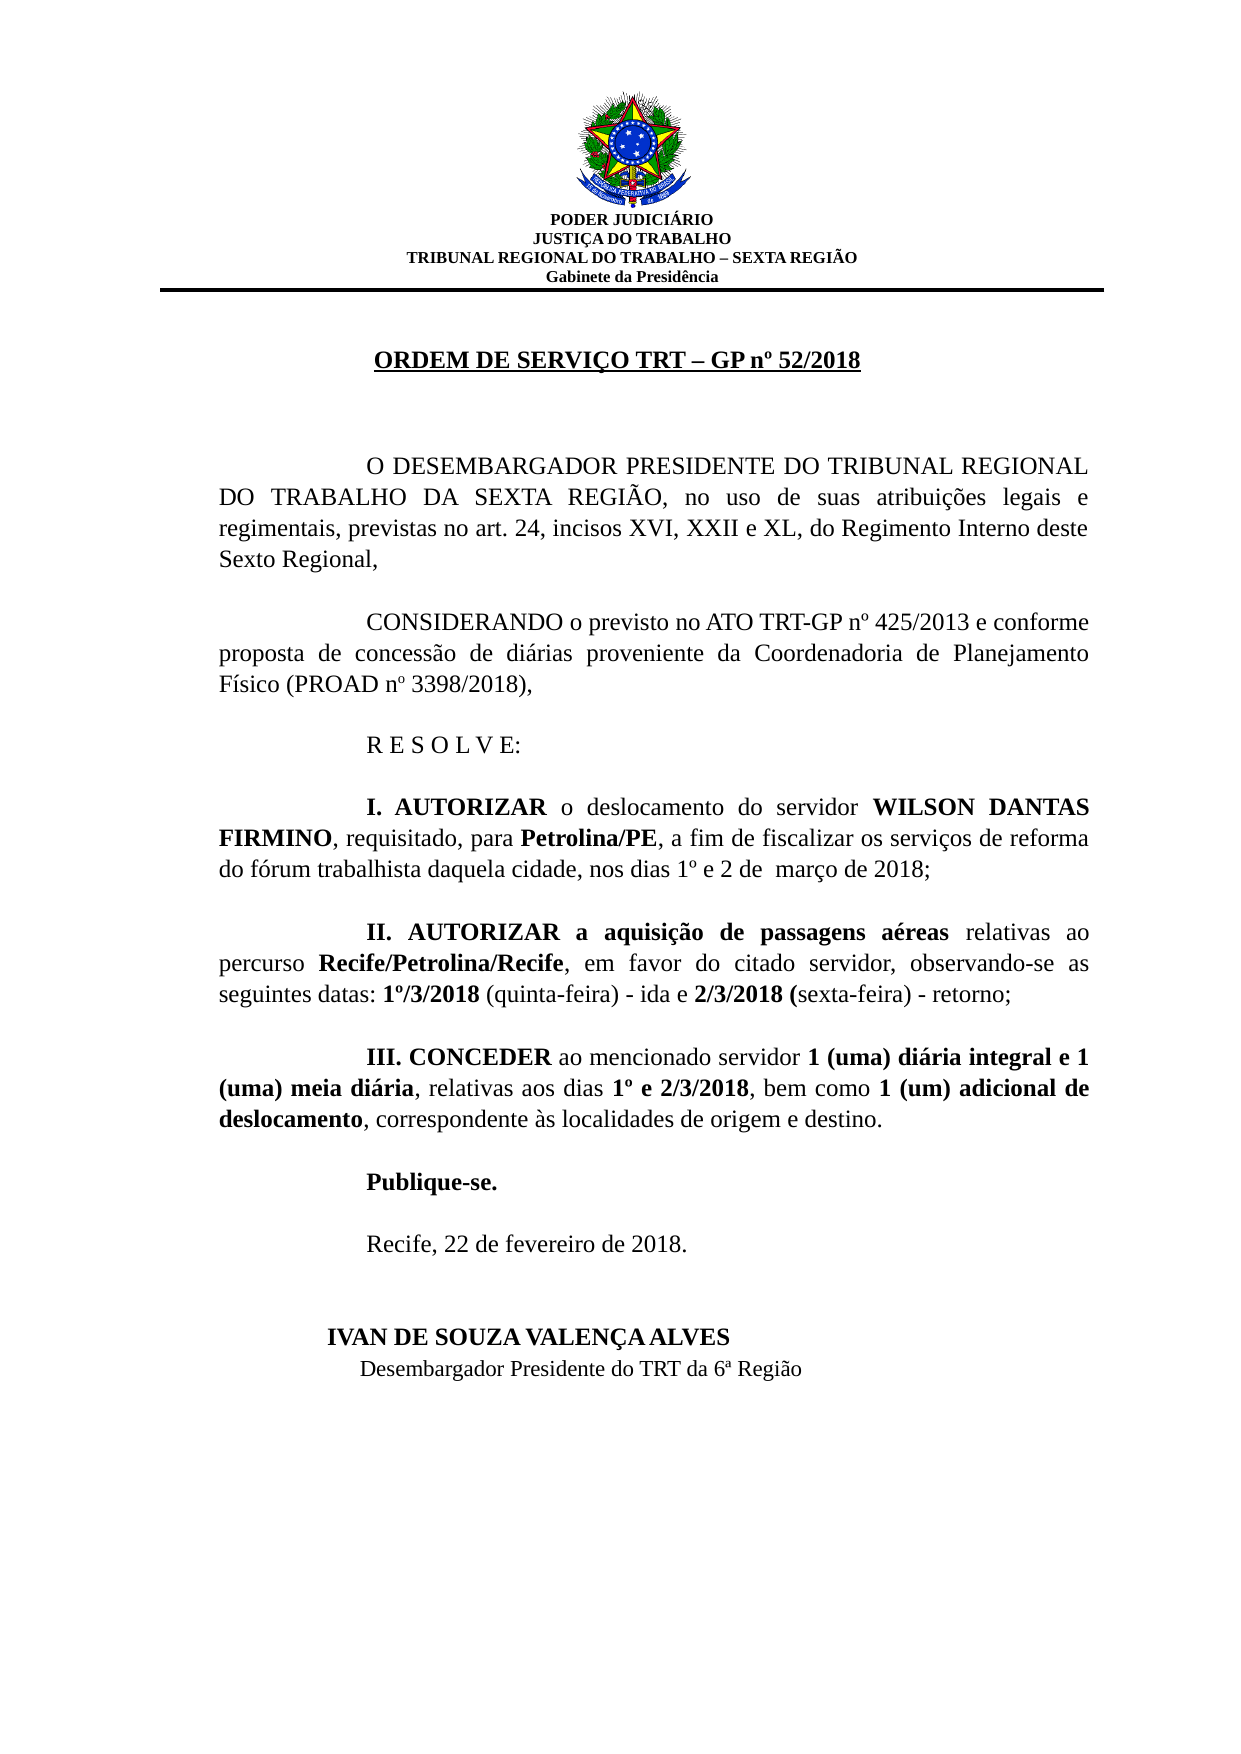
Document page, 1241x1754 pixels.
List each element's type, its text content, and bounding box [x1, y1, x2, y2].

subtitle ORDEM DE SERVIÇO TRT – GP nº 52/2018 [189, 345, 1045, 374]
text Publique-se. [218, 1165, 1045, 1197]
text Recife, 22 de fevereiro de 2018. [218, 1228, 1045, 1259]
text R E S O L V E: [218, 730, 1090, 759]
text O DESEMBARGADOR PRESIDENTE DO TRIBUNAL REGIONAL DO TRABALHO DA SEXTA REGIÃO, no uso de suas atribuições legais e regimentais, previstas no art. 24, incisos XVI, XXII e XL, do Regimento Interno deste Sexto Regional, [218, 449, 1090, 574]
text Desembargador Presidente do TRT da 6ª Região [159, 1351, 1045, 1382]
text I. AUTORIZAR o deslocamento do servidor WILSON DANTAS FIRMINO, requisitado, para Petrolina/PE, a fim de fiscalizar os serviços de reforma do fórum trabalhista daquela cidade, nos dias 1º e 2 de março de 2018; [218, 790, 1090, 884]
text II. AUTORIZAR a aquisição de passagens aéreas relativas ao percurso Recife/Petrolina/Recife, em favor do citado servidor, observando-se as seguintes datas: 1º/3/2018 (quinta-feira) - ida e 2/3/2018 (sexta-feira) - retorno; [218, 915, 1090, 1009]
text III. CONCEDER ao mencionado servidor 1 (uma) diária integral e 1 (uma) meia diária, relativas aos dias 1º e 2/3/2018, bem como 1 (um) adicional de deslocamento, correspondente às localidades de origem e destino. [218, 1040, 1090, 1134]
picture [570, 88, 694, 210]
text IVAN DE SOUZA VALENÇA ALVES [218, 1322, 1045, 1351]
text CONSIDERANDO o previsto no ATO TRT-GP nº 425/2013 e conforme proposta de concessão de diárias proveniente da Coordenadoria de Planejamento Físico (PROAD no 3398/2018), [218, 605, 1090, 699]
